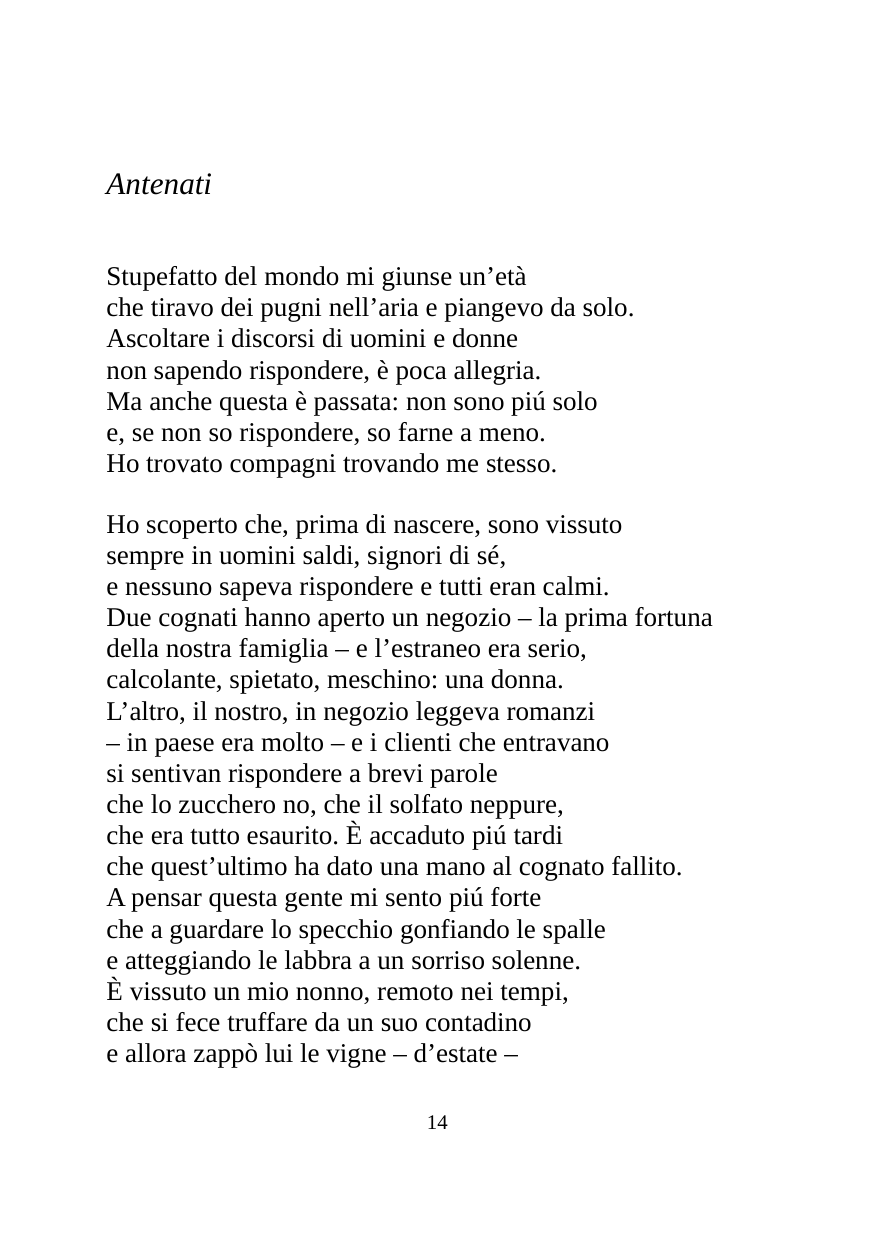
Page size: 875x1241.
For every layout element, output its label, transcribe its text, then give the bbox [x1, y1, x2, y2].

text Ho scoperto che, prima di nascere, sono vissuto sempre in uomini saldi, signori di sé, e nessuno sapeva rispondere e tutti eran calmi. Due cognati hanno aperto un negozio – la prima fortuna della nostra famiglia – e l’estraneo era serio, calcolante, spietato, meschino: una donna. L’altro, il nostro, in negozio leggeva romanzi – in paese era molto – e i clienti che entravano si sentivan rispondere a brevi parole che lo zucchero no, che il solfato neppure, che era tutto esaurito. È accaduto piú tardi che quest’ultimo ha dato una mano al cognato fallito. A pensar questa gente mi sento piú forte che a guardare lo specchio gonfiando le spalle e atteggiando le labbra a un sorriso solenne. È vissuto un mio nonno, remoto nei tempi, che si fece truffare da un suo contadino e allora zappò lui le vigne – d’estate – [106, 508, 768, 1068]
subtitle Antenati [106, 165, 768, 201]
text Stupefatto del mondo mi giunse un’età che tiravo dei pugni nell’aria e piangevo da solo. Ascoltare i discorsi di uomini e donne non sapendo rispondere, è poca allegria. Ma anche questa è passata: non sono piú solo e, se non so rispondere, so farne a meno. Ho trovato compagni trovando me stesso. [106, 260, 768, 478]
